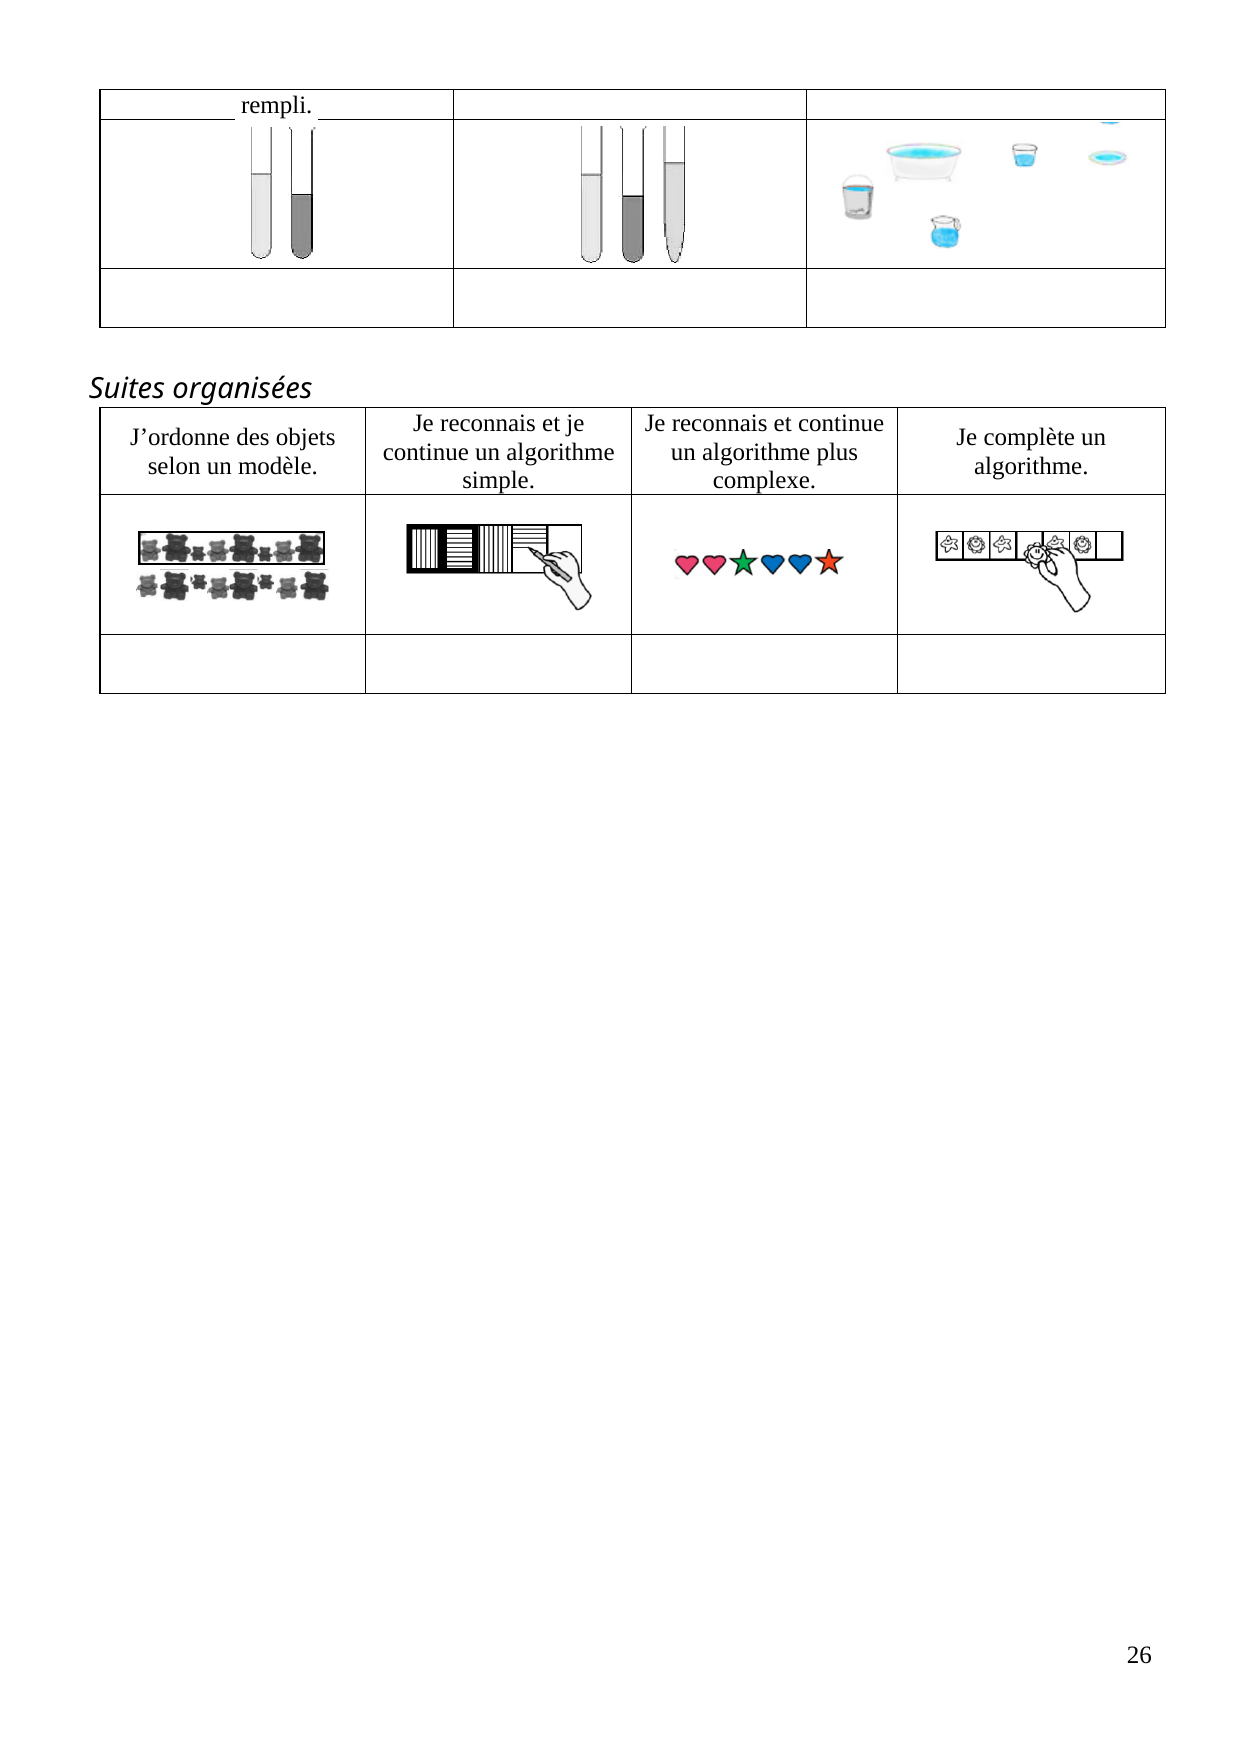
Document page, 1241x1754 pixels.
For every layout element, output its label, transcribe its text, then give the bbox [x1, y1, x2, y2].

table_cell [366, 495, 631, 634]
picture [672, 545, 857, 584]
table_cell [366, 635, 631, 693]
table_cell [632, 635, 897, 693]
table_cell [454, 90, 806, 118]
picture [933, 516, 1129, 613]
table_cell [101, 120, 235, 268]
table_cell [454, 269, 806, 327]
picture [235, 119, 318, 268]
table_header Je complète un algorithme. [898, 408, 1165, 494]
table_header Je reconnais et continue un algorithme plus complexe. [632, 408, 897, 494]
picture [404, 515, 594, 614]
picture [821, 122, 1150, 265]
table_cell [101, 269, 453, 327]
table_cell [898, 495, 1165, 634]
table_cell [898, 635, 1165, 693]
text Suites organisées [89, 367, 1152, 407]
table_cell [454, 120, 806, 268]
table_cell [632, 495, 897, 634]
table_cell [807, 269, 1165, 327]
table_header J’ordonne des objets selon un modèle. [101, 408, 365, 494]
table_cell [807, 120, 1165, 268]
table_cell [318, 120, 453, 268]
table_cell [101, 635, 365, 693]
picture [135, 524, 331, 605]
table_cell [807, 90, 1165, 118]
table_cell rempli. [101, 90, 453, 118]
table_header Je reconnais et je continue un algorithme simple. [366, 408, 631, 494]
picture [572, 122, 688, 265]
table_cell [101, 495, 365, 634]
